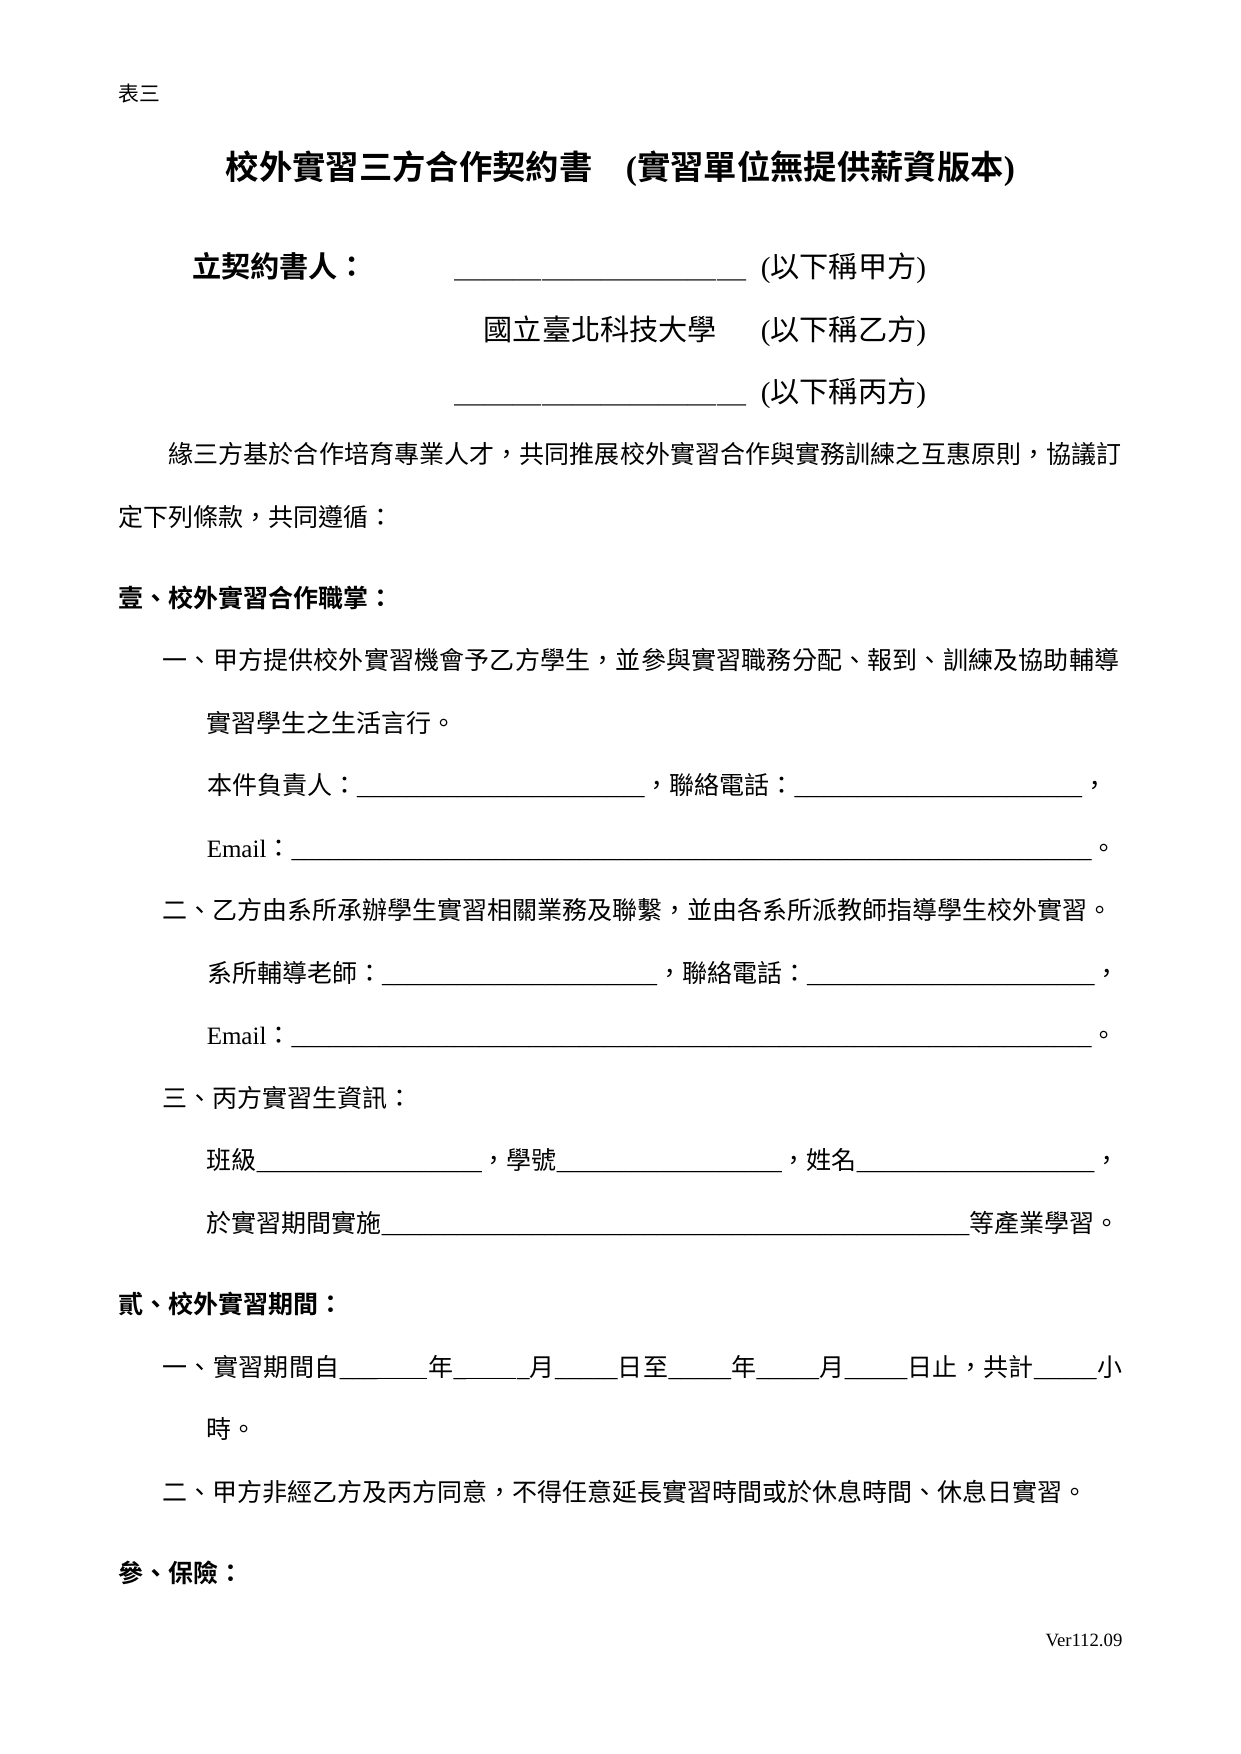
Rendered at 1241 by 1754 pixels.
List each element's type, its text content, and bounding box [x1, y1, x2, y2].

text 系所輔導老師：______________________，聯絡電話：_______________________， Email：________________________________________________________________。 [207, 930, 1122, 1055]
text 國立臺北科技大學 (以下稱乙方) [192, 286, 1122, 348]
text 三、丙方實習生資訊： 班級__________________，學號__________________，姓名___________________，於實習期間實施_______________________________________________等產業學習。 [162, 1055, 1122, 1242]
text 貳、校外實習期間： [118, 1261, 1122, 1323]
text 本件負責人：_______________________，聯絡電話：_______________________， Email：________________________________________________________________。 [207, 742, 1122, 867]
text 參、保險： [118, 1530, 1122, 1592]
text 一、甲方提供校外實習機會予乙方學生，並參與實習職務分配、報到、訓練及協助輔導實習學生之生活言行。 [162, 617, 1122, 742]
text 立契約書人： ＿＿＿＿＿＿＿＿＿＿ (以下稱甲方) [192, 223, 1122, 286]
text 二、甲方非經乙方及丙方同意，不得任意延長實習時間或於休息時間、休息日實習。 [162, 1448, 1122, 1511]
text 校外實習三方合作契約書 (實習單位無提供薪資版本) [118, 123, 1122, 186]
text 二、乙方由系所承辦學生實習相關業務及聯繫，並由各系所派教師指導學生校外實習。 [162, 867, 1122, 930]
text 緣三方基於合作培育專業人才，共同推展校外實習合作與實務訓練之互惠原則，協議訂定下列條款，共同遵循： [118, 411, 1122, 536]
text ＿＿＿＿＿＿＿＿＿＿ (以下稱丙方) [192, 348, 1122, 411]
text 一、實習期間自___＿＿年_＿＿_月_____日至_____年_____月_____日止，共計_____小時。 [162, 1323, 1122, 1448]
text 壹、校外實習合作職掌： [118, 555, 1122, 617]
